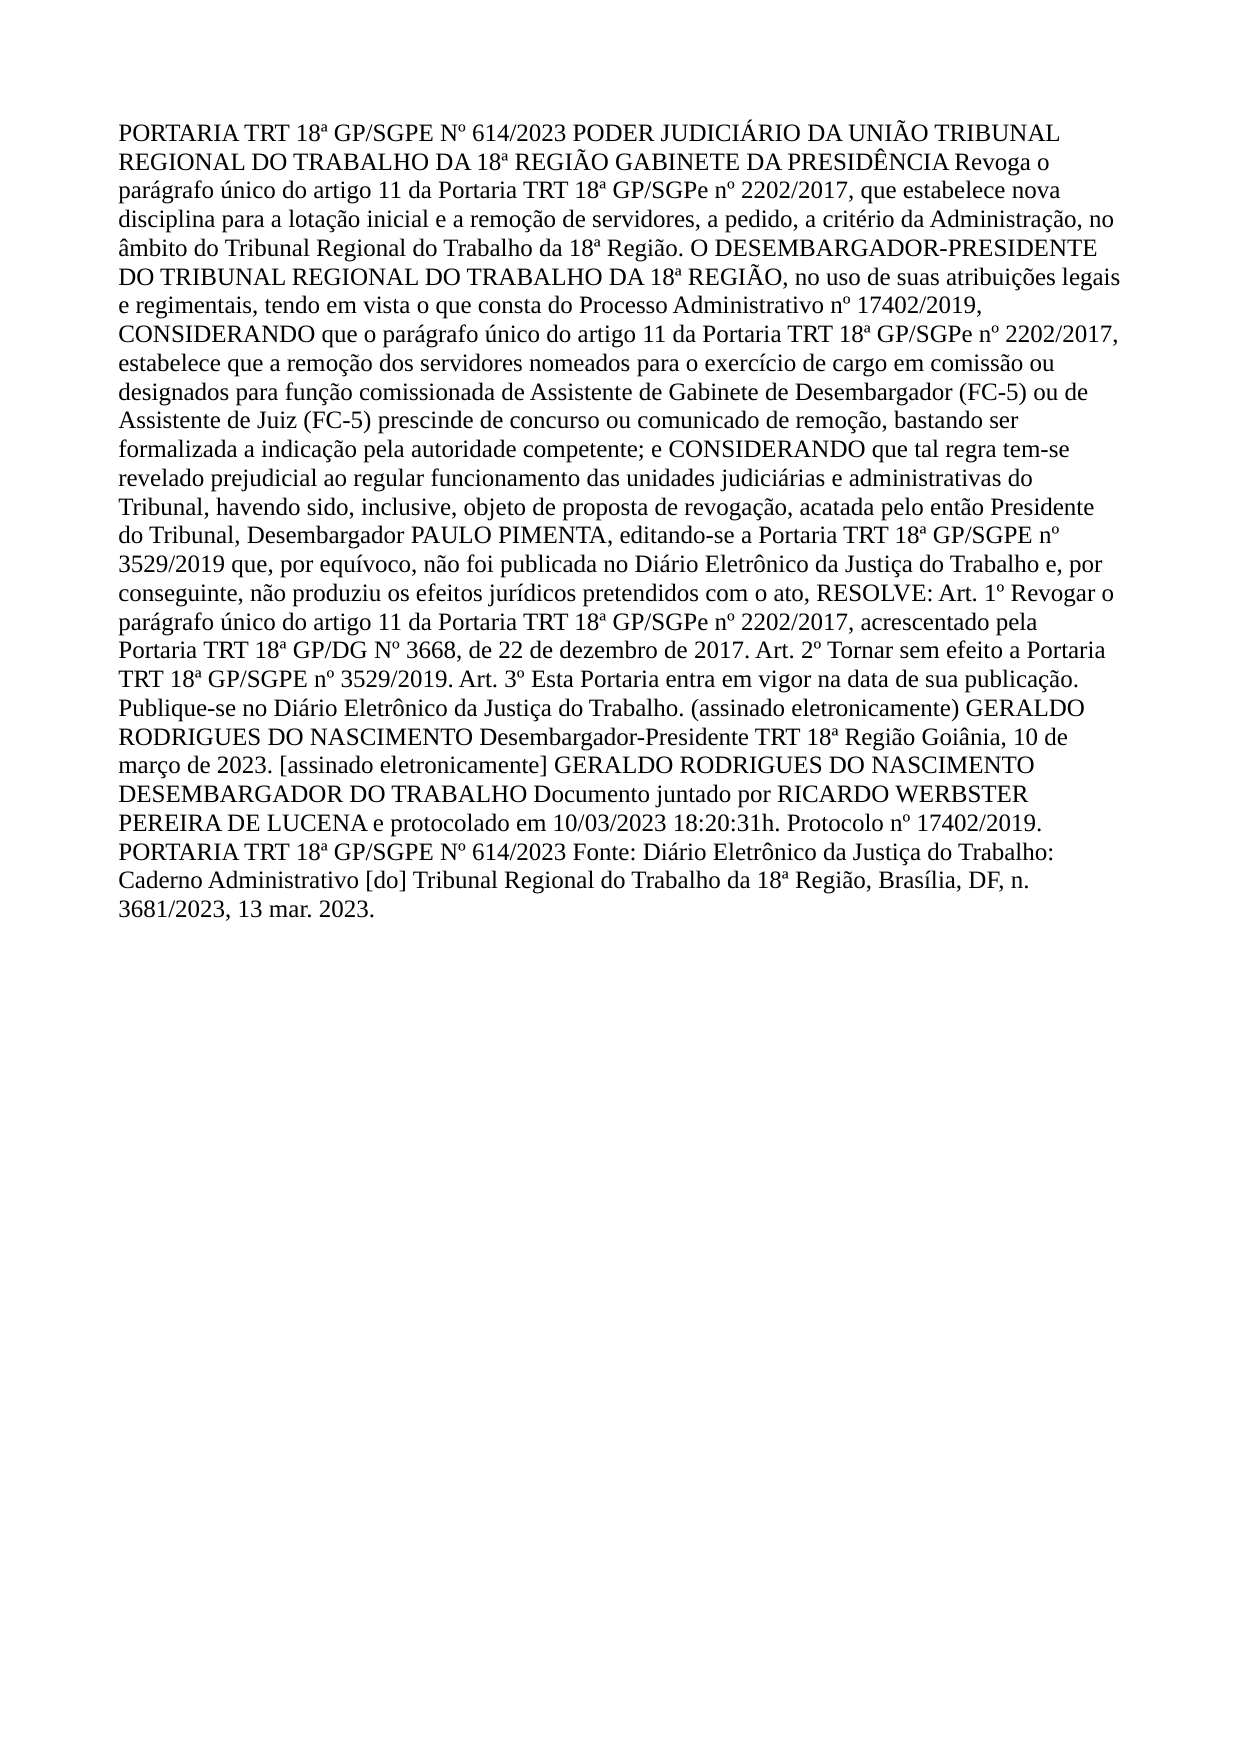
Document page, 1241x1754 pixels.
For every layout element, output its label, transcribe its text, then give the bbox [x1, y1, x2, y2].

text PORTARIA TRT 18ª GP/SGPE Nº 614/2023 PODER JUDICIÁRIO DA UNIÃO TRIBUNAL REGIONAL DO TRABALHO DA 18ª REGIÃO GABINETE DA PRESIDÊNCIA Revoga o parágrafo único do artigo 11 da Portaria TRT 18ª GP/SGPe nº 2202/2017, que estabelece nova disciplina para a lotação inicial e a remoção de servidores, a pedido, a critério da Administração, no âmbito do Tribunal Regional do Trabalho da 18ª Região. O DESEMBARGADOR-PRESIDENTE DO TRIBUNAL REGIONAL DO TRABALHO DA 18ª REGIÃO, no uso de suas atribuições legais e regimentais, tendo em vista o que consta do Processo Administrativo nº 17402/2019, CONSIDERANDO que o parágrafo único do artigo 11 da Portaria TRT 18ª GP/SGPe nº 2202/2017, estabelece que a remoção dos servidores nomeados para o exercício de cargo em comissão ou designados para função comissionada de Assistente de Gabinete de Desembargador (FC-5) ou de Assistente de Juiz (FC-5) prescinde de concurso ou comunicado de remoção, bastando ser formalizada a indicação pela autoridade competente; e CONSIDERANDO que tal regra tem-se revelado prejudicial ao regular funcionamento das unidades judiciárias e administrativas do Tribunal, havendo sido, inclusive, objeto de proposta de revogação, acatada pelo então Presidente do Tribunal, Desembargador PAULO PIMENTA, editando-se a Portaria TRT 18ª GP/SGPE nº 3529/2019 que, por equívoco, não foi publicada no Diário Eletrônico da Justiça do Trabalho e, por conseguinte, não produziu os efeitos jurídicos pretendidos com o ato, RESOLVE: Art. 1º Revogar o parágrafo único do artigo 11 da Portaria TRT 18ª GP/SGPe nº 2202/2017, acrescentado pela Portaria TRT 18ª GP/DG Nº 3668, de 22 de dezembro de 2017. Art. 2º Tornar sem efeito a Portaria TRT 18ª GP/SGPE nº 3529/2019. Art. 3º Esta Portaria entra em vigor na data de sua publicação. Publique-se no Diário Eletrônico da Justiça do Trabalho. (assinado eletronicamente) GERALDO RODRIGUES DO NASCIMENTO Desembargador-Presidente TRT 18ª Região Goiânia, 10 de março de 2023. [assinado eletronicamente] GERALDO RODRIGUES DO NASCIMENTO DESEMBARGADOR DO TRABALHO Documento juntado por RICARDO WERBSTER PEREIRA DE LUCENA e protocolado em 10/03/2023 18:20:31h. Protocolo nº 17402/2019. PORTARIA TRT 18ª GP/SGPE Nº 614/2023 Fonte: Diário Eletrônico da Justiça do Trabalho: Caderno Administrativo [do] Tribunal Regional do Trabalho da 18ª Região, Brasília, DF, n. 3681/2023, 13 mar. 2023. [118, 118, 1122, 923]
